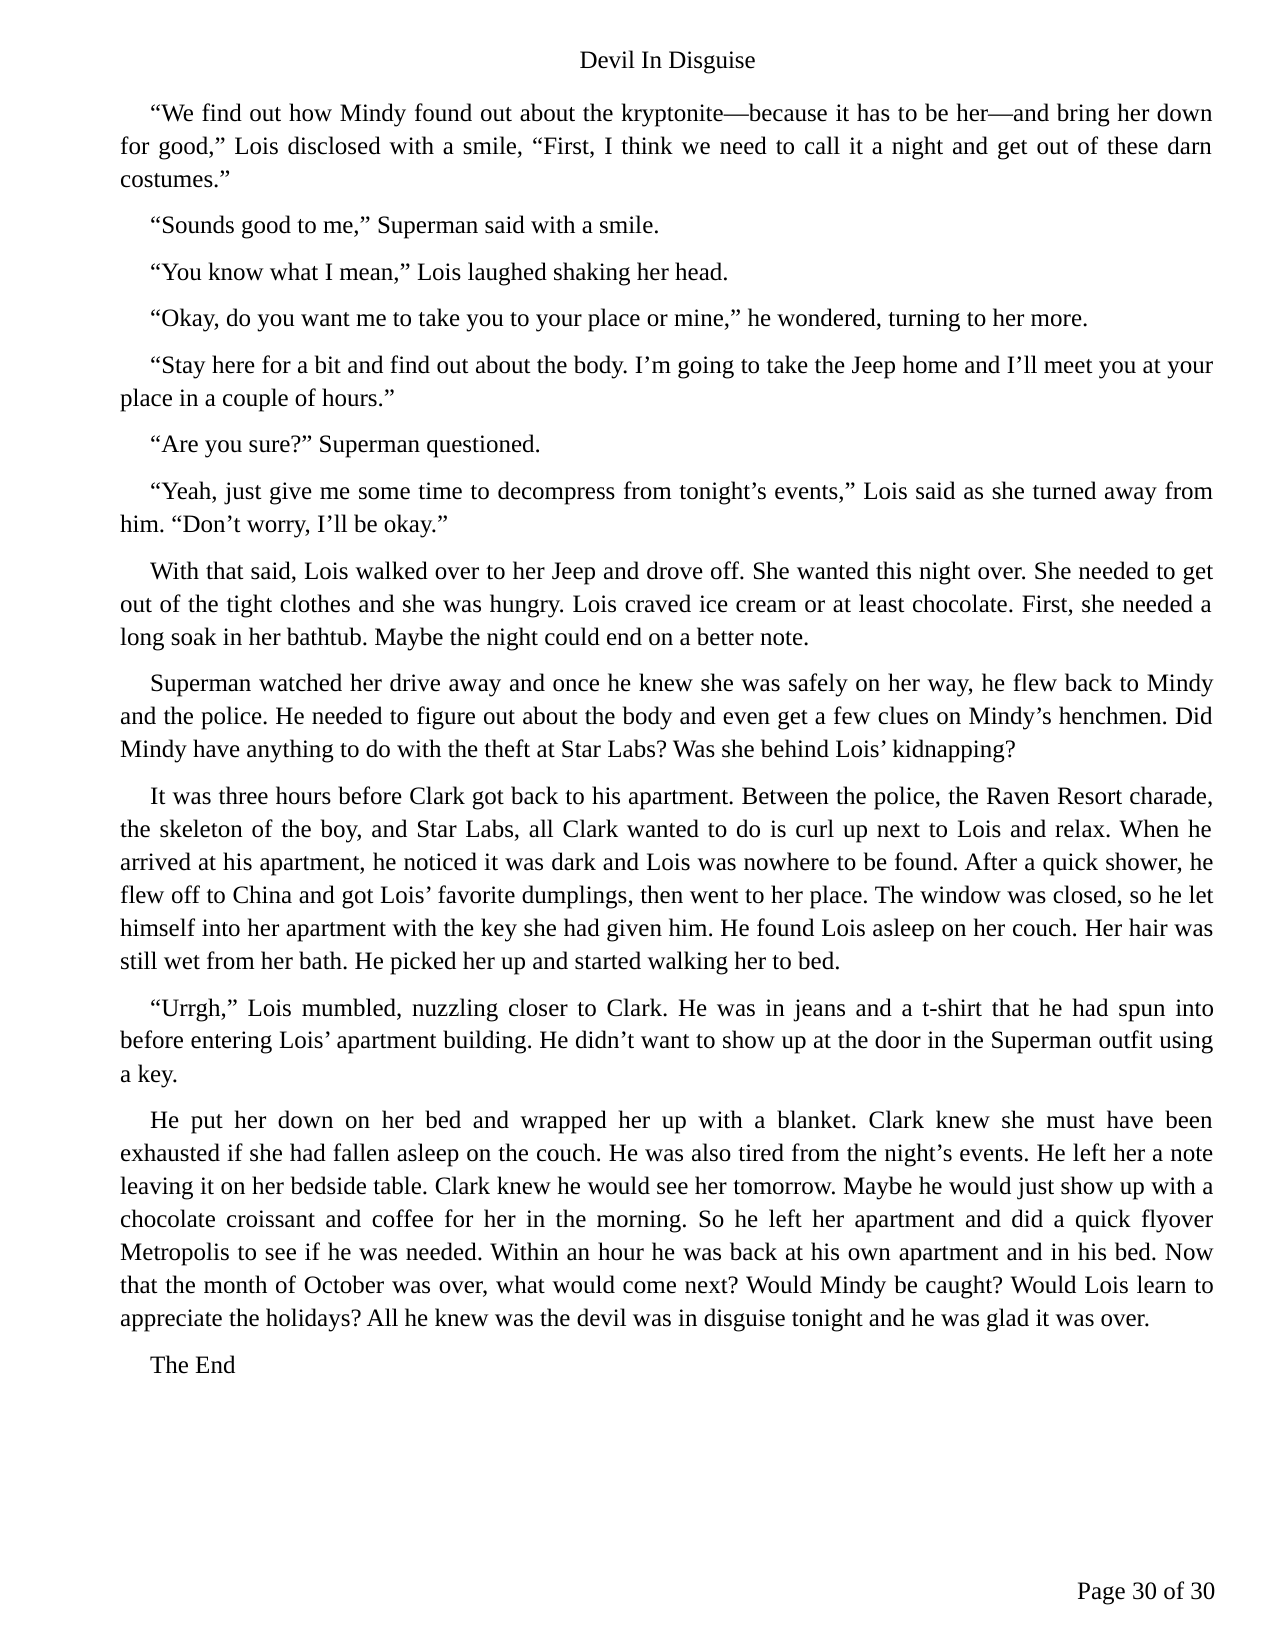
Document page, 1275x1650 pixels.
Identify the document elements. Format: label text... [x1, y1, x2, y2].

text Superman watched her drive away and once he knew she was safely on her way, he flew back to Mindy and the police. He needed to figure out about the body and even get a few clues on Mindy’s henchmen. Did Mindy have anything to do with the theft at Star Labs? Was she behind Lois’ kidnapping? [120, 668, 1215, 763]
text “Yeah, just give me some time to decompress from tonight’s events,” Lois said as she turned away from him. “Don’t worry, I’ll be okay.” [120, 476, 1215, 538]
text “Stay here for a bit and find out about the body. I’m going to take the Jeep home and I’ll meet you at your place in a couple of hours.” [120, 350, 1215, 412]
text With that said, Lois walked over to her Jeep and drove off. She wanted this night over. She needed to get out of the tight clothes and she was hungry. Lois craved ice cream or at least chocolate. First, she needed a long soak in her bathtub. Maybe the night could end on a better note. [120, 556, 1215, 651]
text “You know what I mean,” Lois laughed shaking her head. [120, 257, 1215, 286]
text The End [120, 1350, 1215, 1379]
text “We find out how Mindy found out about the kryptonite—because it has to be her—and bring her down for good,” Lois disclosed with a smile, “First, I think we need to call it a night and get out of these darn costumes.” [120, 98, 1215, 192]
text “Okay, do you want me to take you to your place or mine,” he wondered, turning to her more. [120, 303, 1215, 332]
text “Sounds good to me,” Superman said with a smile. [120, 210, 1215, 239]
text “Urrgh,” Lois mumbled, nuzzling closer to Clark. He was in jeans and a t-shirt that he had spun into before entering Lois’ apartment building. He didn’t want to show up at the door in the Superman outfit using a key. [120, 993, 1215, 1087]
text “Are you sure?” Superman questioned. [120, 429, 1215, 458]
text It was three hours before Clark got back to his apartment. Between the police, the Raven Resort charade, the skeleton of the boy, and Star Labs, all Clark wanted to do is curl up next to Lois and relax. When he arrived at his apartment, he noticed it was dark and Lois was nowhere to be found. After a quick shower, he flew off to China and got Lois’ favorite dumplings, then went to her place. The window was closed, so he let himself into her apartment with the key she had given him. He found Lois asleep on her couch. Her hair was still wet from her bath. He picked her up and started walking her to bed. [120, 781, 1215, 975]
text He put her down on her bed and wrapped her up with a blanket. Clark knew she must have been exhausted if she had fallen asleep on the couch. He was also tired from the night’s events. He left her a note leaving it on her bedside table. Clark knew he would see her tomorrow. Maybe he would just show up with a chocolate croissant and coffee for her in the morning. So he left her apartment and did a quick flyover Metropolis to see if he was needed. Within an hour he was back at his own apartment and in his bed. Now that the month of October was over, what would come next? Would Mindy be caught? Would Lois learn to appreciate the holidays? All he knew was the devil was in disguise tonight and he was glad it was over. [120, 1105, 1215, 1332]
